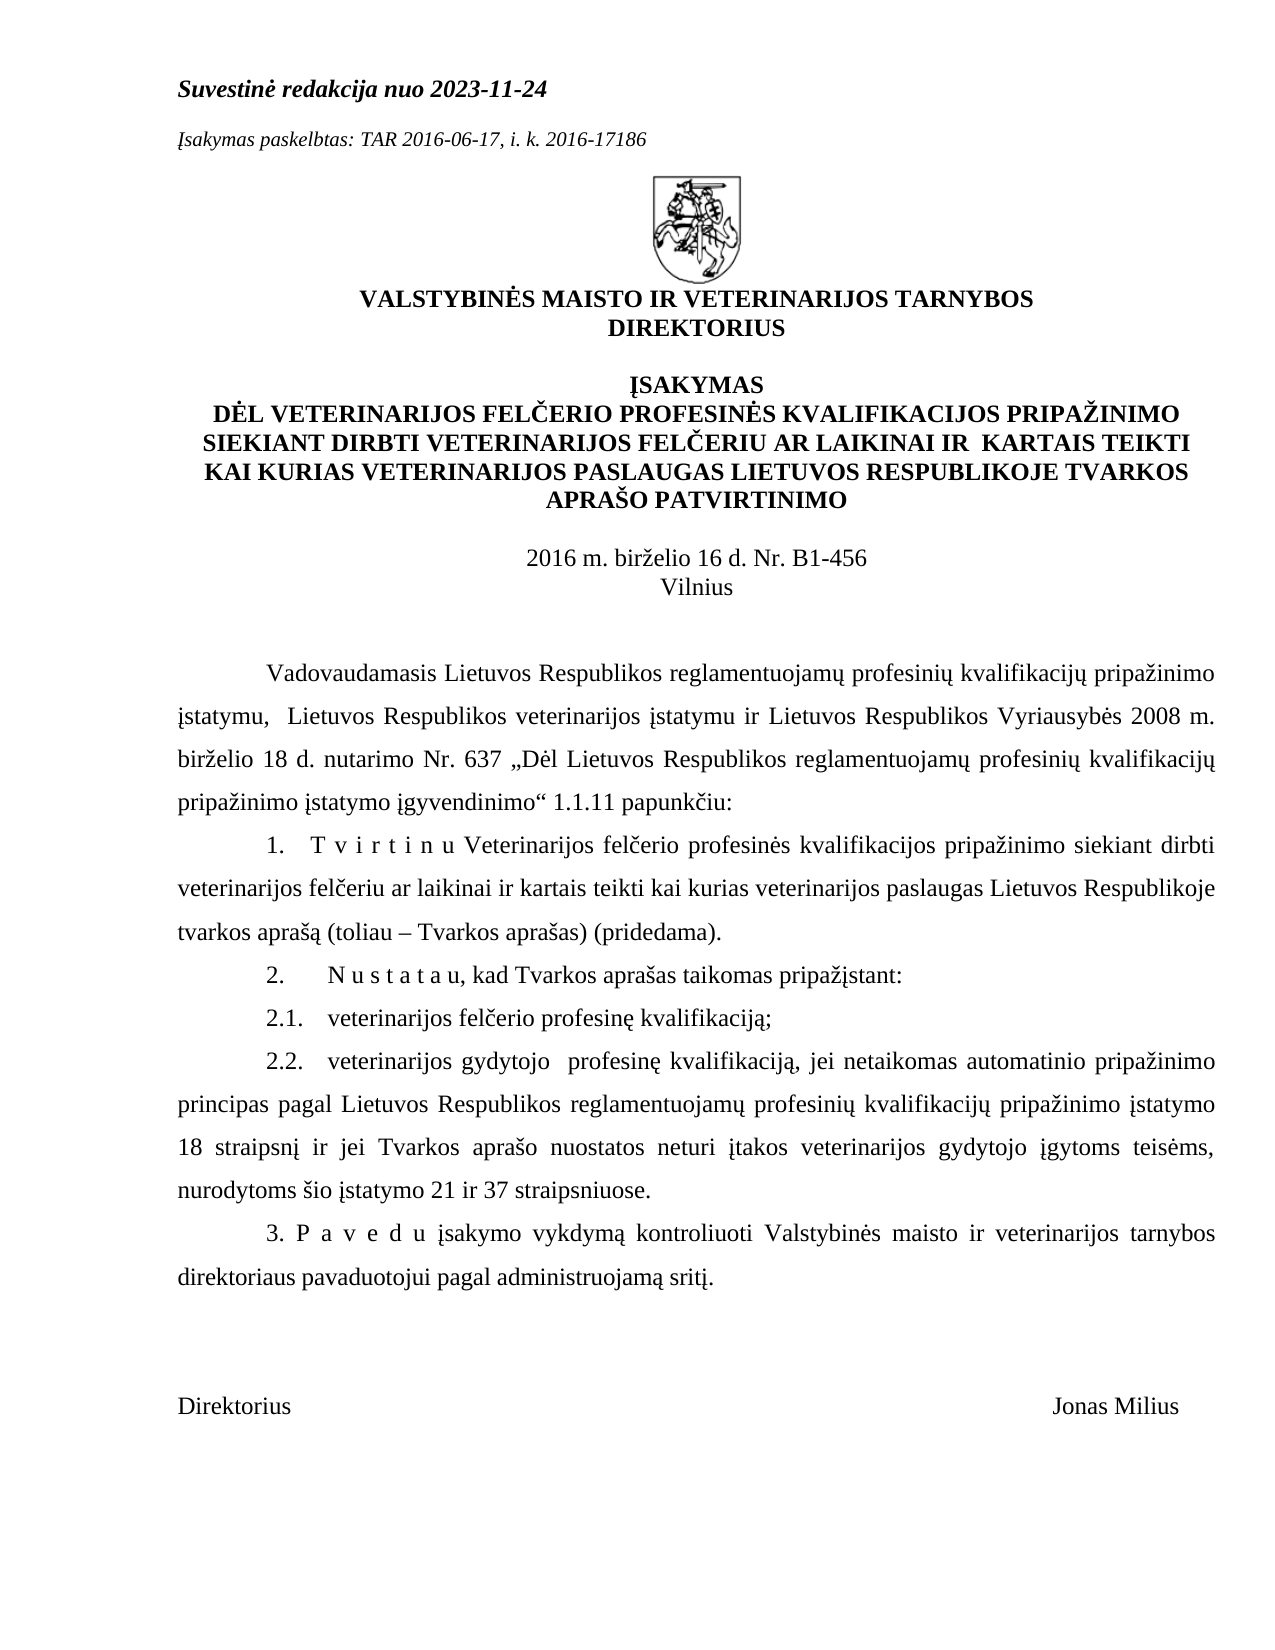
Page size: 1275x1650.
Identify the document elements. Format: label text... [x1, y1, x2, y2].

text 2. N u s t a t a u, kad Tvarkos aprašas taikomas pripažįstant: [177, 960, 1216, 988]
text ĮSAKYMAS [177, 370, 1216, 399]
text Įsakymas paskelbtas: TAR 2016-06-17, i. k. 2016-17186 [177, 127, 1216, 151]
text 2.2. veterinarijos gydytojo profesinę kvalifikaciją, jei netaikomas automatinio pripažinimo principas pagal Lietuvos Respublikos reglamentuojamų profesinių kvalifikacijų pripažinimo įstatymo 18 straipsnį ir jei Tvarkos aprašo nuostatos neturi įtakos veterinarijos gydytojo įgytoms teisėms, nurodytoms šio įstatymo 21 ir 37 straipsniuose. [177, 1046, 1216, 1204]
text DĖL VETERINARIJOS FELČERIO PROFESINĖS KVALIFIKACIJOS PRIPAŽINIMO siekiant DIRBTI VETERINARIJOS FELČERIU AR LAIKINAI IR KARTAIS TEIKTI KAI KURIAS VETERINARIJOS PASLAUGAS LIETUVOS RESPUBLIKOJE TVARKOS APRAŠO PATVIRTINIMO [177, 399, 1216, 514]
subtitle VALSTYBINĖS MAISTO IR VETERINARIJOS TARNYBOS [177, 284, 1216, 313]
text Vilnius [177, 572, 1216, 600]
text Suvestinė redakcija nuo 2023-11-24 [177, 74, 1216, 102]
text 2.1. veterinarijos felčerio profesinę kvalifikaciją; [177, 1003, 1216, 1032]
text DIREKTORIUS [177, 313, 1216, 342]
text 3. P a v e d u įsakymo vykdymą kontroliuoti Valstybinės maisto ir veterinarijos tarnybos direktoriaus pavaduotojui pagal administruojamą sritį. [177, 1218, 1216, 1290]
text Direktorius Jonas Milius [177, 1391, 1216, 1420]
text 2016 m. birželio 16 d. Nr. B1-456 [177, 543, 1216, 572]
text 1. T v i r t i n u Veterinarijos felčerio profesinės kvalifikacijos pripažinimo siekiant dirbti veterinarijos felčeriu ar laikinai ir kartais teikti kai kurias veterinarijos paslaugas Lietuvos Respublikoje tvarkos aprašą (toliau – Tvarkos aprašas) (pridedama). [177, 830, 1216, 945]
text Vadovaudamasis Lietuvos Respublikos reglamentuojamų profesinių kvalifikacijų pripažinimo įstatymu, Lietuvos Respublikos veterinarijos įstatymu ir Lietuvos Respublikos Vyriausybės 2008 m. birželio 18 d. nutarimo Nr. 637 „Dėl Lietuvos Respublikos reglamentuojamų profesinių kvalifikacijų pripažinimo įstatymo įgyvendinimo“ 1.1.11 papunkčiu: [177, 658, 1216, 816]
